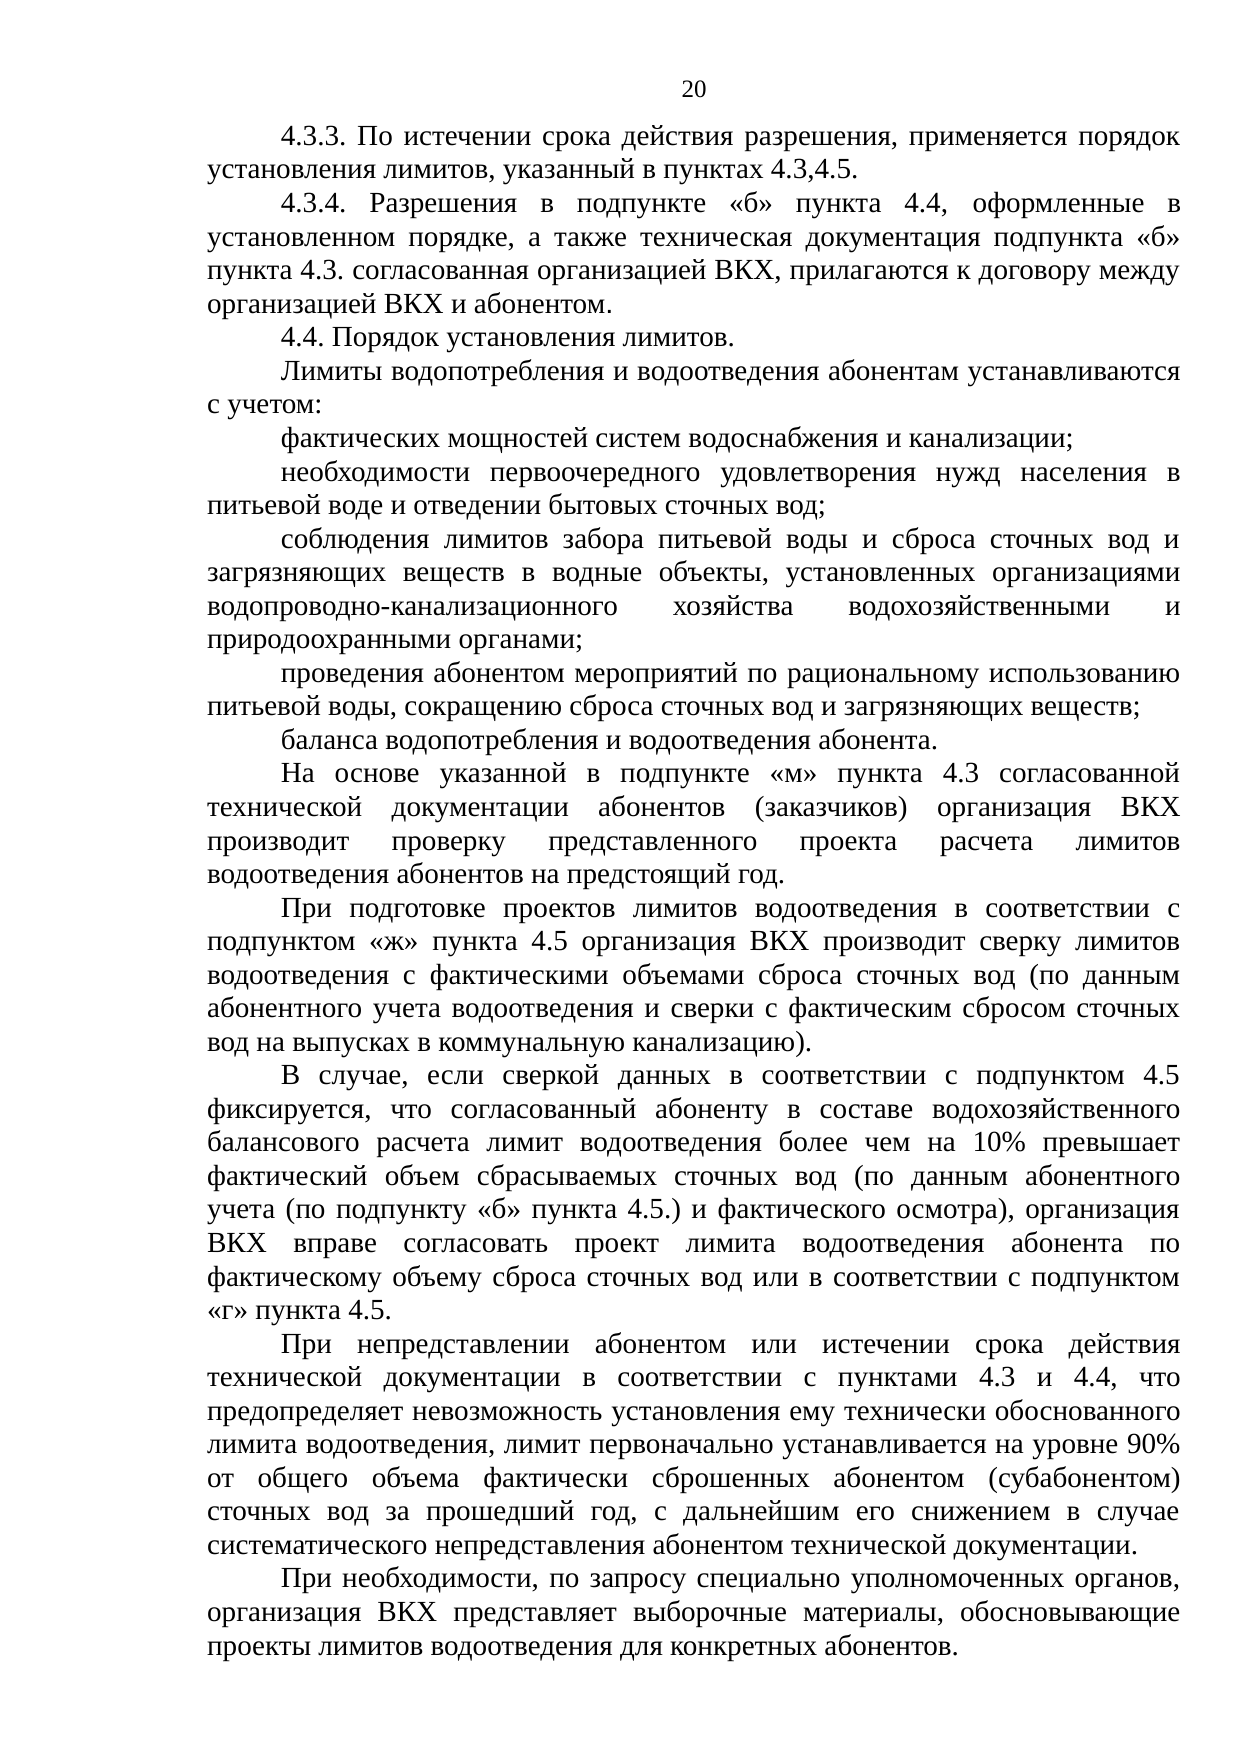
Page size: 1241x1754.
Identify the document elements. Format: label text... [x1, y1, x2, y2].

text При подготовке проектов лимитов водоотведения в соответствии с подпунктом «ж» пункта 4.5 организация ВКХ производит сверку лимитов водоотведения с фактическими объемами сброса сточных вод (по данным абонентного учета водоотведения и сверки с фактическим сбросом сточных вод на выпусках в коммунальную канализацию). [207, 890, 1181, 1057]
text 4.3.4. Разрешения в подпункте «б» пункта 4.4, оформленные в установленном порядке, а также техническая документация подпункта «б» пункта 4.3. согласованная организацией ВКХ, прилагаются к договору между организацией ВКХ и абонентом. [207, 185, 1181, 319]
text 4.3.3. По истечении срока действия разрешения, применяется порядок установления лимитов, указанный в пунктах 4.3,4.5. [207, 118, 1181, 185]
text проведения абонентом мероприятий по рациональному использованию питьевой воды, сокращению сброса сточных вод и загрязняющих веществ; [207, 655, 1181, 722]
text В случае, если сверкой данных в соответствии с подпунктом 4.5 фиксируется, что согласованный абоненту в составе водохозяйственного балансового расчета лимит водоотведения более чем на 10% превышает фактический объем сбрасываемых сточных вод (по данным абонентного учета (по подпункту «б» пункта 4.5.) и фактического осмотра), организация ВКХ вправе согласовать проект лимита водоотведения абонента по фактическому объему сброса сточных вод или в соответствии с подпунктом «г» пункта 4.5. [207, 1057, 1181, 1326]
text соблюдения лимитов забора питьевой воды и сброса сточных вод и загрязняющих веществ в водные объекты, установленных организациями водопроводно-канализационного хозяйства водохозяйственными и природоохранными органами; [207, 521, 1181, 655]
text необходимости первоочередного удовлетворения нужд населения в питьевой воде и отведении бытовых сточных вод; [207, 454, 1181, 521]
text фактических мощностей систем водоснабжения и канализации; [207, 420, 1181, 454]
text баланса водопотребления и водоотведения абонента. [207, 722, 1181, 756]
text На основе указанной в подпункте «м» пункта 4.3 согласованной технической документации абонентов (заказчиков) организация ВКХ производит проверку представленного проекта расчета лимитов водоотведения абонентов на предстоящий год. [207, 756, 1181, 890]
text Лимиты водопотребления и водоотведения абонентам устанавливаются с учетом: [207, 353, 1181, 420]
text При необходимости, по запросу специально уполномоченных органов, организация ВКХ представляет выборочные материалы, обосновывающие проекты лимитов водоотведения для конкретных абонентов. [207, 1561, 1181, 1661]
text При непредставлении абонентом или истечении срока действия технической документации в соответствии с пунктами 4.3 и 4.4, что предопределяет невозможность установления ему технически обоснованного лимита водоотведения, лимит первоначально устанавливается на уровне 90% от общего объема фактически сброшенных абонентом (субабонентом) сточных вод за прошедший год, с дальнейшим его снижением в случае систематического непредставления абонентом технической документации. [207, 1326, 1181, 1561]
text 4.4. Порядок установления лимитов. [207, 319, 1181, 353]
